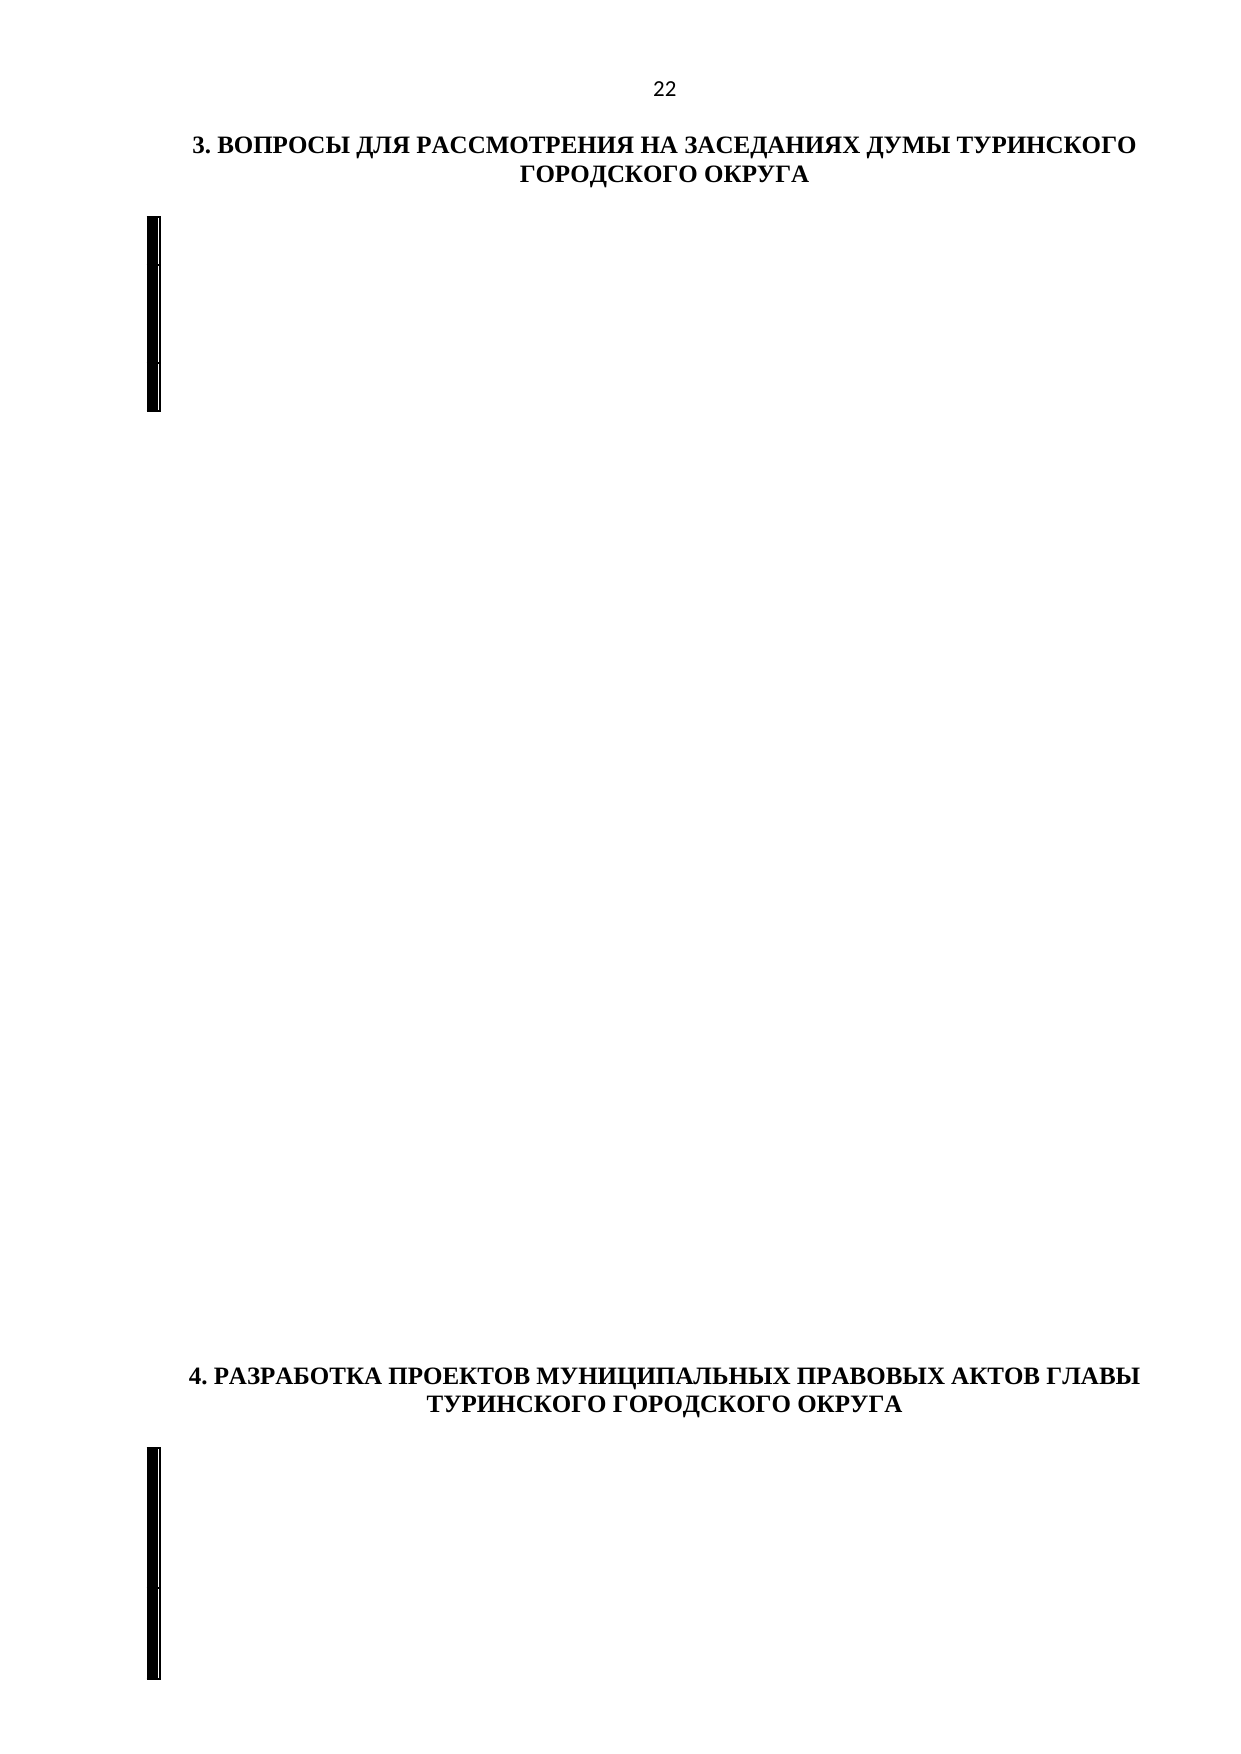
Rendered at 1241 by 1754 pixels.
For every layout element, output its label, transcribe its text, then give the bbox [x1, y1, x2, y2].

text 3. ВОПРОСЫ ДЛЯ РАССМОТРЕНИЯ НА ЗАСЕДАНИЯХ ДУМЫ ТУРИНСКОГО ГОРОДСКОГО ОКРУГА [148, 130, 1181, 187]
text 4. РАЗРАБОТКА ПРОЕКТОВ МУНИЦИПАЛЬНЫХ ПРАВОВЫХ АКТОВ ГЛАВЫ ТУРИНСКОГО ГОРОДСКОГО ОКРУГА [148, 1361, 1181, 1418]
